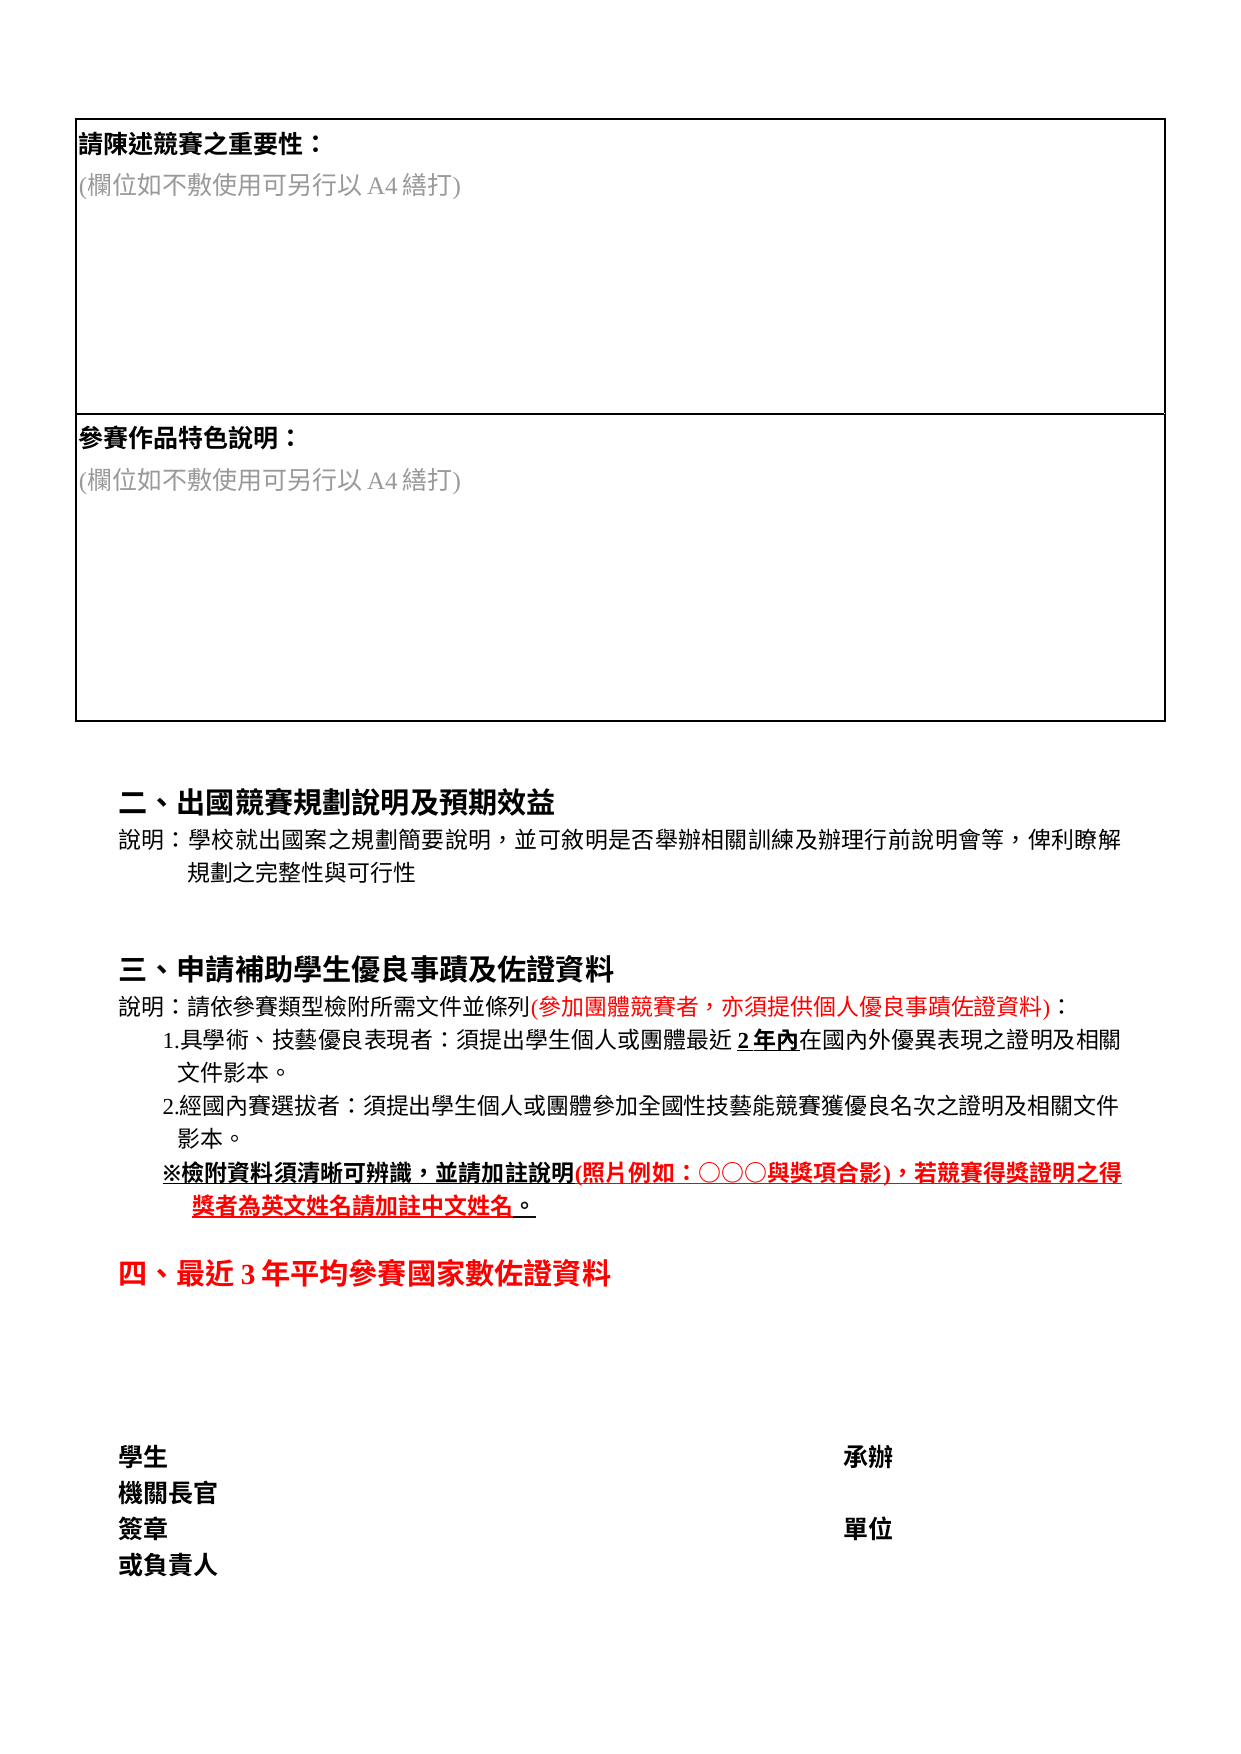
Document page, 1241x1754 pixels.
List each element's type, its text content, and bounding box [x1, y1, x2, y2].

text 二、出國競賽規劃說明及預期效益 [118, 779, 1122, 822]
text ※檢附資料須清晰可辨識，並請加註說明(照片例如：○○○與獎項合影)，若競賽得獎證明之得 [162, 1154, 1122, 1183]
text 學生 承辦 機關長官 [118, 1437, 1122, 1509]
text 2.經國內賽選拔者：須提出學生個人或團體參加全國性技藝能競賽獲優良名次之證明及相關文件影本。 [162, 1088, 1122, 1154]
text 獎者為英文姓名請加註中文姓名。 [162, 1184, 1122, 1221]
table_cell 請陳述競賽之重要性： (欄位如不敷使用可另行以A4繕打) [77, 120, 1164, 412]
text 三、申請補助學生優良事蹟及佐證資料 [118, 946, 1122, 988]
text 說明：請依參賽類型檢附所需文件並條列(參加團體競賽者，亦須提供個人優良事蹟佐證資料)： [118, 988, 1122, 1022]
text 四、最近3年平均參賽國家數佐證資料 [118, 1250, 1122, 1292]
text 說明：學校就出國案之規劃簡要說明，並可敘明是否舉辦相關訓練及辦理行前說明會等，俾利瞭解規劃之完整性與可行性 [118, 822, 1122, 888]
text 1.具學術、技藝優良表現者：須提出學生個人或團體最近2年內在國內外優異表現之證明及相關文件影本。 [162, 1022, 1122, 1088]
table_cell 參賽作品特色說明： (欄位如不敷使用可另行以A4繕打) [77, 415, 1164, 720]
text 簽章 單位 或負責人 [118, 1509, 1122, 1582]
